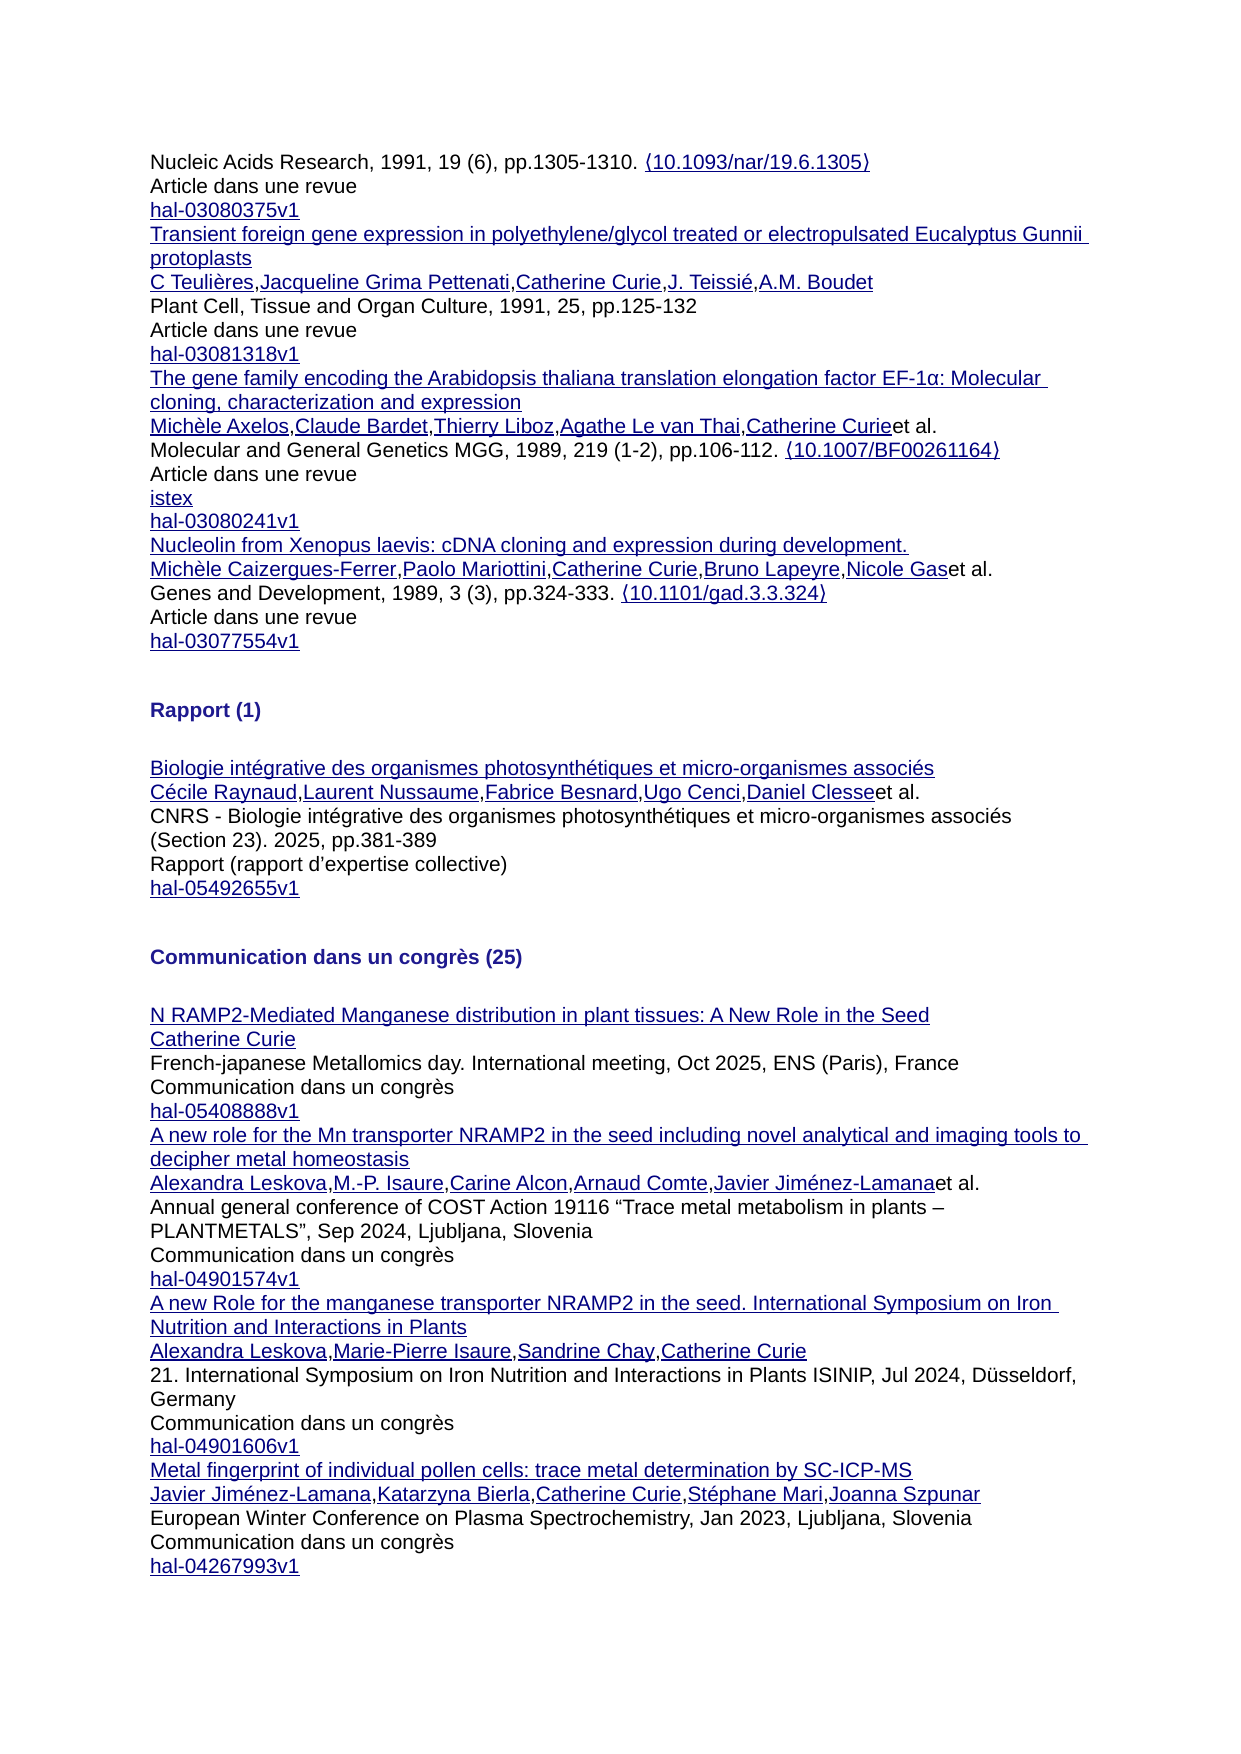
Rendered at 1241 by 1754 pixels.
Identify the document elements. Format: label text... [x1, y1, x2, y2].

table_cell The gene family encoding the Arabidopsis thaliana translation elongation factor EF-1α: Molecular cloning, characterization and expression Michèle Axelos,Claude Bardet,Thierry Liboz,Agathe Le van Thai,Catherine Curieet al. Molecular and General Genetics MGG, 1989, 219 (1-2), pp.106-112. ⟨10.1007/BF00261164⟩ Article dans une revue istex hal-03080241v1 [150, 366, 1090, 533]
table_header N RAMP2-Mediated Manganese distribution in plant tissues: A New Role in the Seed Catherine Curie French-japanese Metallomics day. International meeting, Oct 2025, ENS (Paris), France Communication dans un congrès hal-05408888v1 [150, 1003, 1090, 1123]
subtitle Rapport (1) [150, 698, 1090, 722]
table_cell Metal fingerprint of individual pollen cells: trace metal determination by SC-ICP-MS Javier Jiménez-Lamana,Katarzyna Bierla,Catherine Curie,Stéphane Mari,Joanna Szpunar European Winter Conference on Plasma Spectrochemistry, Jan 2023, Ljubljana, Slovenia Communication dans un congrès hal-04267993v1 [150, 1458, 1090, 1578]
table_header Biologie intégrative des organismes photosynthétiques et micro-organismes associés Cécile Raynaud,Laurent Nussaume,Fabrice Besnard,Ugo Cenci,Daniel Clesseet al. CNRS - Biologie intégrative des organismes photosynthétiques et micro-organismes associés (Section 23). 2025, pp.381-389 Rapport (rapport d’expertise collective) hal-05492655v1 [150, 756, 1090, 900]
table_cell Transient foreign gene expression in polyethylene/glycol treated or electropulsated Eucalyptus Gunnii protoplasts C Teulières,Jacqueline Grima Pettenati,Catherine Curie,J. Teissié,A.M. Boudet Plant Cell, Tissue and Organ Culture, 1991, 25, pp.125-132 Article dans une revue hal-03081318v1 [150, 222, 1090, 366]
table_cell Nucleolin from Xenopus laevis: cDNA cloning and expression during development. Michèle Caizergues-Ferrer,Paolo Mariottini,Catherine Curie,Bruno Lapeyre,Nicole Gaset al. Genes and Development, 1989, 3 (3), pp.324-333. ⟨10.1101/gad.3.3.324⟩ Article dans une revue hal-03077554v1 [150, 533, 1090, 653]
subtitle Communication dans un congrès (25) [150, 945, 1090, 969]
table_cell A new role for the Mn transporter NRAMP2 in the seed including novel analytical and imaging tools to decipher metal homeostasis Alexandra Leskova,M.-P. Isaure,Carine Alcon,Arnaud Comte,Javier Jiménez-Lamanaet al. Annual general conference of COST Action 19116 “Trace metal metabolism in plants – PLANTMETALS”, Sep 2024, Ljubljana, Slovenia Communication dans un congrès hal-04901574v1 [150, 1123, 1090, 1291]
table_cell Nucleic Acids Research, 1991, 19 (6), pp.1305-1310. ⟨10.1093/nar/19.6.1305⟩ Article dans une revue hal-03080375v1 [150, 150, 1090, 222]
table_cell A new Role for the manganese transporter NRAMP2 in the seed. International Symposium on Iron Nutrition and Interactions in Plants Alexandra Leskova,Marie-Pierre Isaure,Sandrine Chay,Catherine Curie 21. International Symposium on Iron Nutrition and Interactions in Plants ISINIP, Jul 2024, Düsseldorf, Germany Communication dans un congrès hal-04901606v1 [150, 1291, 1090, 1458]
